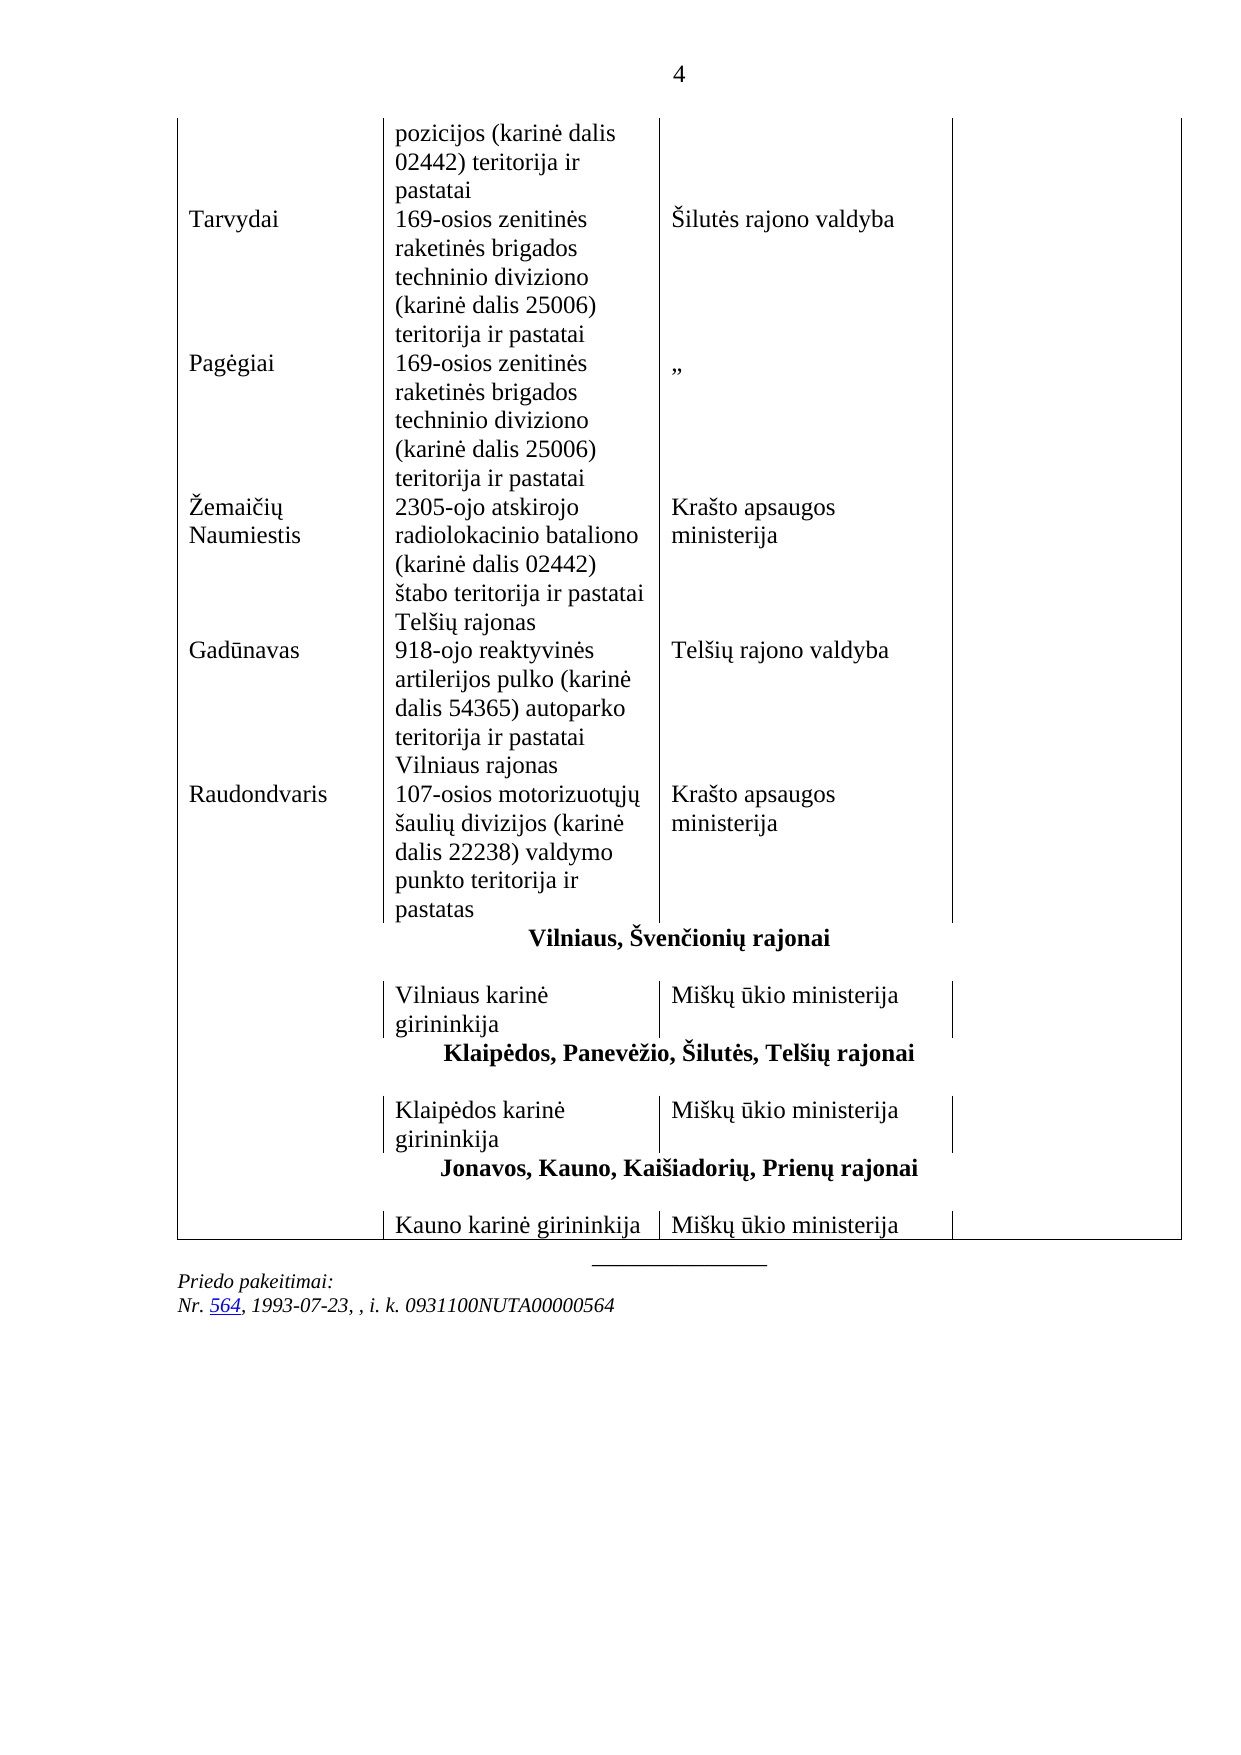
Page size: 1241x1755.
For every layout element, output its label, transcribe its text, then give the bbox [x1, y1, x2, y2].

table_cell [953, 1211, 1181, 1239]
table_cell Telšių rajono valdyba [660, 636, 952, 779]
table_cell pozicijos (karinė dalis 02442) teritorija ir pastatai [384, 118, 659, 204]
table_cell Miškų ūkio ministerija [660, 1211, 952, 1239]
table_cell Miškų ūkio ministerija [660, 1096, 952, 1153]
table_cell [660, 118, 952, 204]
table_cell Klaipėdos, Panevėžio, Šilutės, Telšių rajonai [178, 1038, 1181, 1096]
text Nr. 564, 1993-07-23, , i. k. 0931100NUTA00000564 [177, 1293, 1181, 1317]
table_cell [953, 779, 1181, 923]
table_cell Pagėgiai [178, 348, 383, 492]
table_cell Kauno karinė girininkija [384, 1211, 659, 1239]
table_cell Gadūnavas [178, 636, 383, 779]
table_cell 918-ojo reaktyvinės artilerijos pulko (karinė dalis 54365) autoparko teritorija ir pastatai Vilniaus rajonas [384, 636, 659, 779]
table_cell 169-osios zenitinės raketinės brigados techninio diviziono (karinė dalis 25006) teritorija ir pastatai [384, 204, 659, 348]
table_cell Raudondvaris [178, 779, 383, 923]
table_cell Krašto apsaugos ministerija [660, 492, 952, 636]
table_cell [178, 118, 383, 204]
table_cell 2305-ojo atskirojo radiolokacinio bataliono (karinė dalis 02442) štabo teritorija ir pastatai Telšių rajonas [384, 492, 659, 636]
table_cell [178, 1211, 383, 1239]
table_cell Žemaičių Naumiestis [178, 492, 383, 636]
table_cell [953, 981, 1181, 1038]
table_cell 107-osios motorizuotųjų šaulių divizijos (karinė dalis 22238) valdymo punkto teritorija ir pastatas [384, 779, 659, 923]
table_cell [953, 636, 1181, 779]
table_cell 169-osios zenitinės raketinės brigados techninio diviziono (karinė dalis 25006) teritorija ir pastatai [384, 348, 659, 492]
table_cell Vilniaus, Švenčionių rajonai [178, 923, 1181, 981]
text Priedo pakeitimai: [177, 1269, 1181, 1293]
table_cell Šilutės rajono valdyba [660, 204, 952, 348]
table_cell [953, 492, 1181, 636]
table_cell [953, 118, 1181, 204]
table_cell [178, 1096, 383, 1153]
table_cell Miškų ūkio ministerija [660, 981, 952, 1038]
table_cell [953, 204, 1181, 348]
table_cell Krašto apsaugos ministerija [660, 779, 952, 923]
table_cell [953, 348, 1181, 492]
table_cell Vilniaus karinė girininkija [384, 981, 659, 1038]
table_cell Jonavos, Kauno, Kaišiadorių, Prienų rajonai [178, 1153, 1181, 1211]
table_cell „ [660, 348, 952, 492]
table_cell Tarvydai [178, 204, 383, 348]
text ______________ [177, 1240, 1181, 1269]
table_cell Klaipėdos karinė girininkija [384, 1096, 659, 1153]
table_cell [178, 981, 383, 1038]
table_cell [953, 1096, 1181, 1153]
